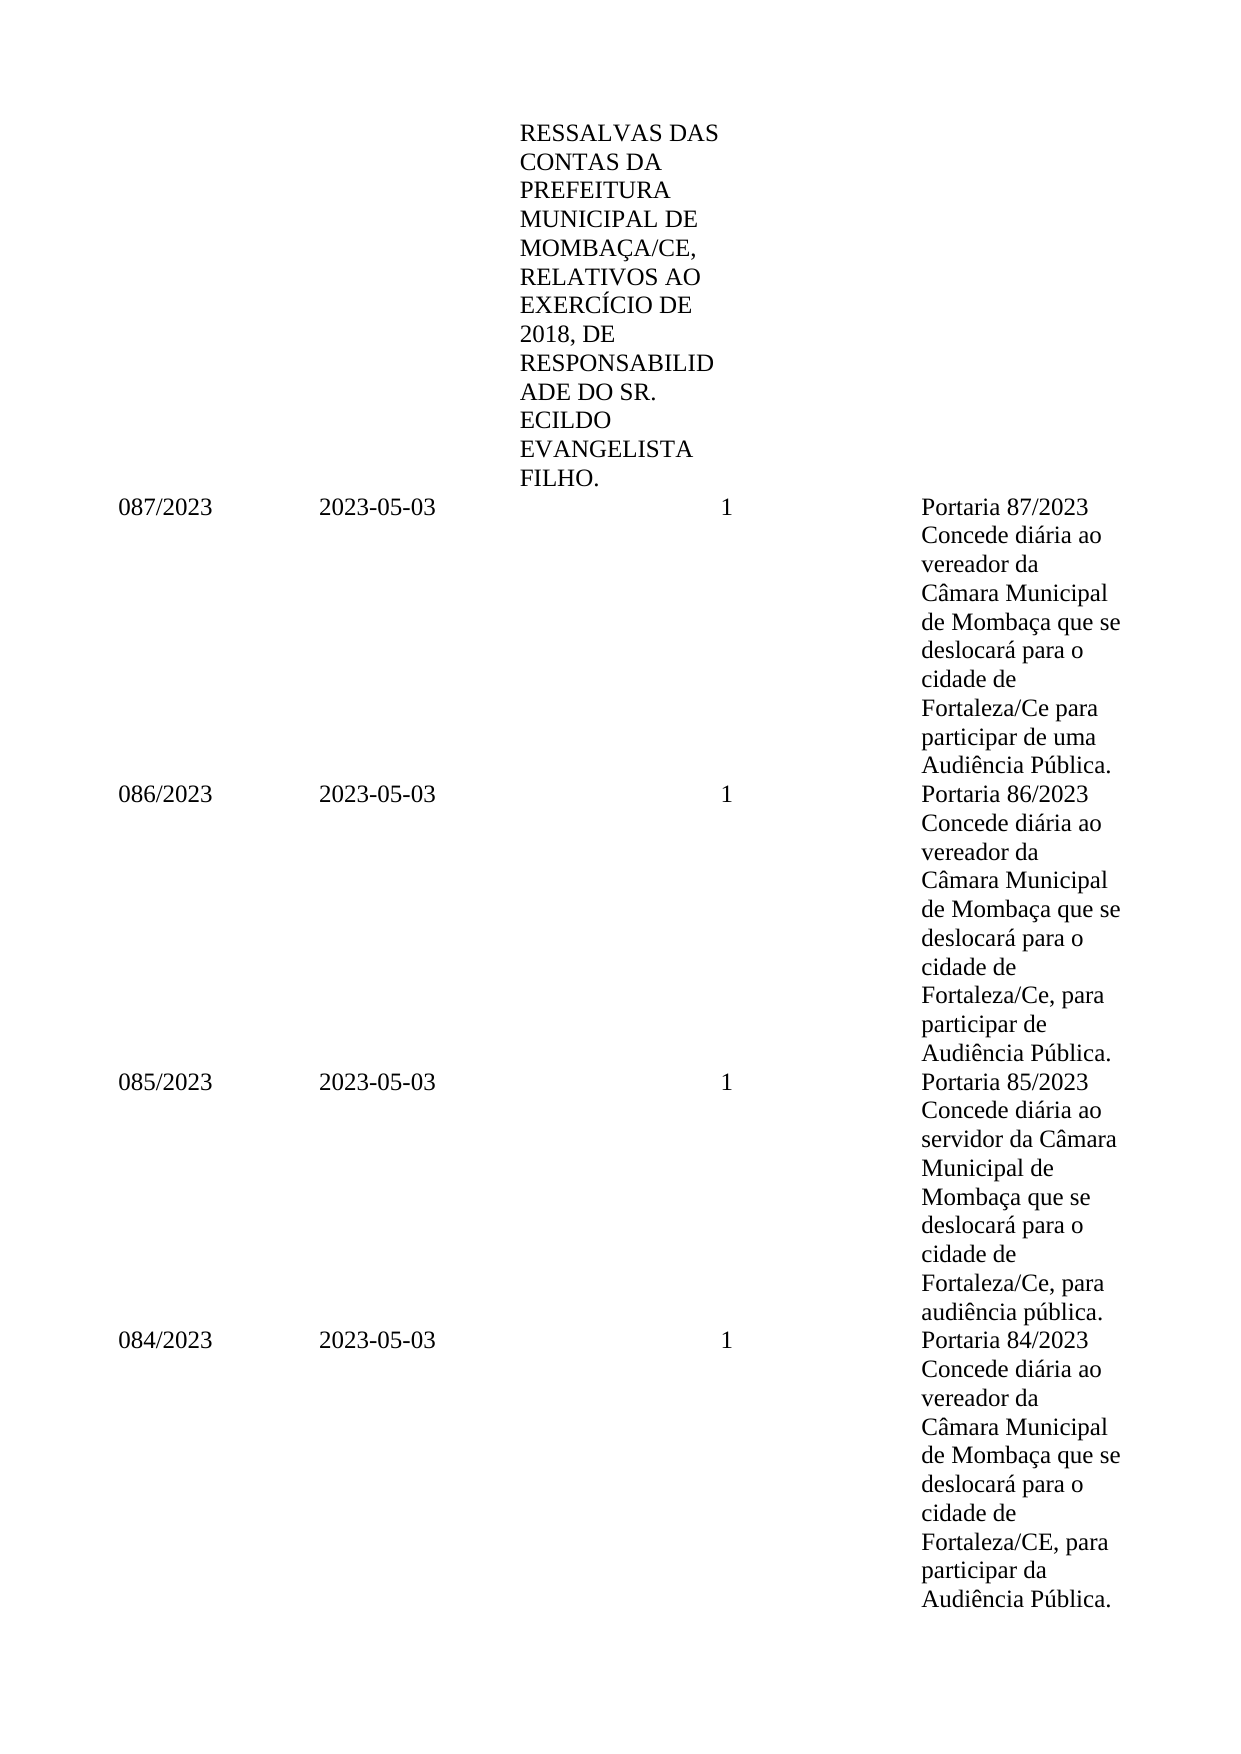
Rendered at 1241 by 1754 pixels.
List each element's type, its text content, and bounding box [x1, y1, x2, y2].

table_cell RESSALVAS DAS CONTAS DA PREFEITURA MUNICIPAL DE MOMBAÇA/CE, RELATIVOS AO EXERCÍCIO DE 2018, DE RESPONSABILIDADE DO SR. ECILDO EVANGELISTA FILHO. [520, 118, 720, 492]
table_cell 2023-05-03 [319, 492, 519, 779]
table_cell 086/2023 [118, 779, 319, 1067]
table_cell [118, 118, 319, 492]
table_cell Portaria 84/2023 Concede diária ao vereador da Câmara Municipal de Mombaça que se deslocará para o cidade de Fortaleza/CE, para participar da Audiência Pública. [921, 1326, 1122, 1613]
table_cell [319, 118, 519, 492]
table_cell 1 [720, 1067, 921, 1326]
table_cell 084/2023 [118, 1326, 319, 1613]
table_cell [720, 118, 921, 492]
table_cell Portaria 85/2023 Concede diária ao servidor da Câmara Municipal de Mombaça que se deslocará para o cidade de Fortaleza/Ce, para audiência pública. [921, 1067, 1122, 1326]
table_cell 1 [720, 492, 921, 779]
table_cell 2023-05-03 [319, 1067, 519, 1326]
table_cell 2023-05-03 [319, 1326, 519, 1613]
table_cell [520, 1326, 720, 1613]
table_cell [520, 779, 720, 1067]
table_cell 1 [720, 779, 921, 1067]
table_cell 085/2023 [118, 1067, 319, 1326]
table_cell 087/2023 [118, 492, 319, 779]
table_cell Portaria 86/2023 Concede diária ao vereador da Câmara Municipal de Mombaça que se deslocará para o cidade de Fortaleza/Ce, para participar de Audiência Pública. [921, 779, 1122, 1067]
table_cell [520, 492, 720, 779]
table_cell 2023-05-03 [319, 779, 519, 1067]
table_cell Portaria 87/2023 Concede diária ao vereador da Câmara Municipal de Mombaça que se deslocará para o cidade de Fortaleza/Ce para participar de uma Audiência Pública. [921, 492, 1122, 779]
table_cell [520, 1067, 720, 1326]
table_cell [921, 118, 1122, 492]
table_cell 1 [720, 1326, 921, 1613]
